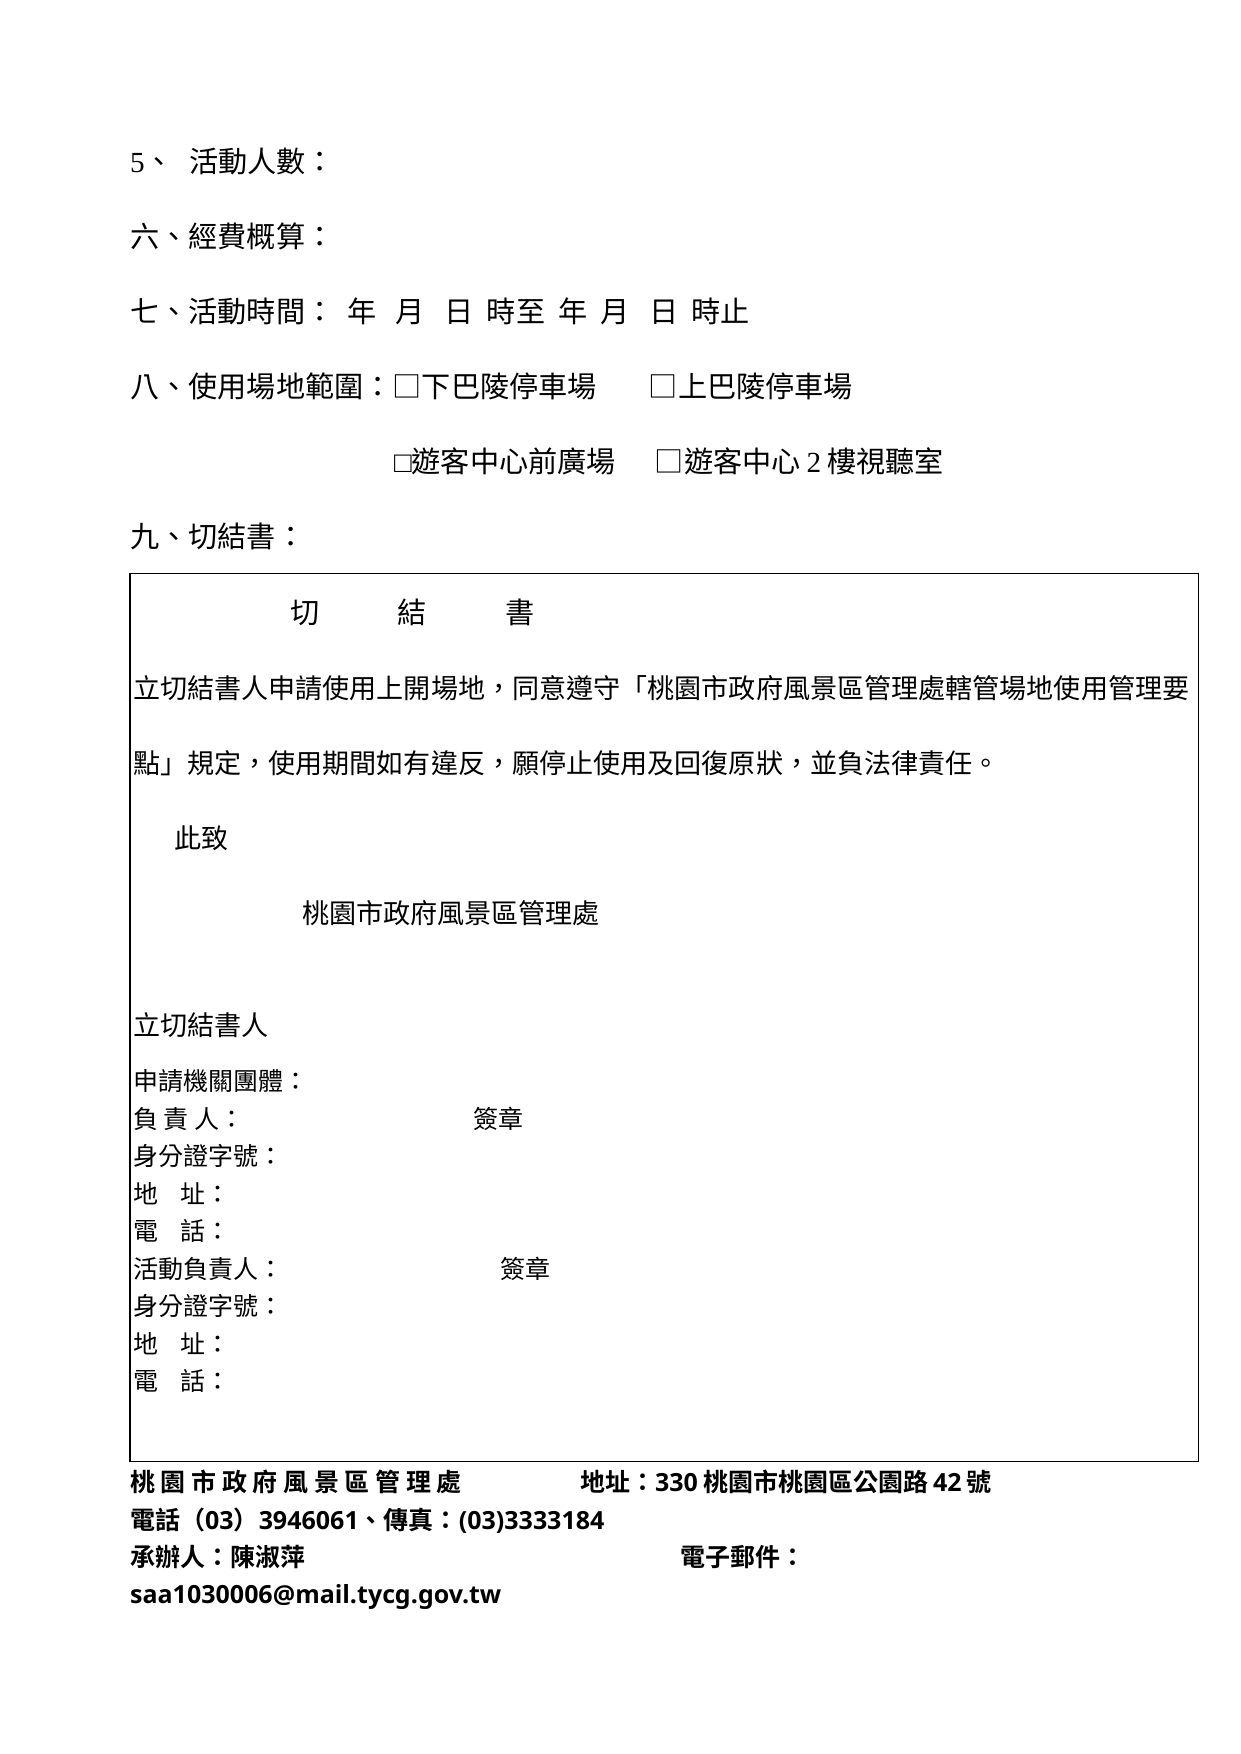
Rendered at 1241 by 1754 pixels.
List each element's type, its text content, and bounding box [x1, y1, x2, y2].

text 桃 園 市 政 府 風 景 區 管 理 處 地址：330桃園市桃園區公園路42號 [130, 1462, 1157, 1500]
table_header 切 結 書 立切結書人申請使用上開場地，同意遵守「桃園市政府風景區管理處轄管場地使用管理要點」規定，使用期間如有違反，願停止使用及回復原狀，並負法律責任。 此致 桃園市政府風景區管理處 立切結書人 申請機關團體： 負 責 人： 簽章 身分證字號： 地 址： 電 話： 活動負責人： 簽章 身分證字號： 地 址： 電 話： [131, 574, 1198, 1461]
text 八、使用場地範圍：□下巴陵停車場 □上巴陵停車場 [130, 348, 1157, 423]
text 六、經費概算： [130, 198, 1157, 273]
text 七、活動時間： 年 月 日 時至 年 月 日 時止 [130, 273, 1157, 348]
text 電話（03）3946061、傳真：(03)3333184 [130, 1500, 1157, 1537]
text □遊客中心前廣場 □遊客中心2樓視聽室 [184, 423, 1157, 498]
list 活動人數： [130, 123, 1157, 198]
text 承辦人：陳淑萍 電子郵件：saa1030006@mail.tycg.gov.tw [130, 1537, 1157, 1612]
text 九、切結書： [130, 498, 1157, 573]
